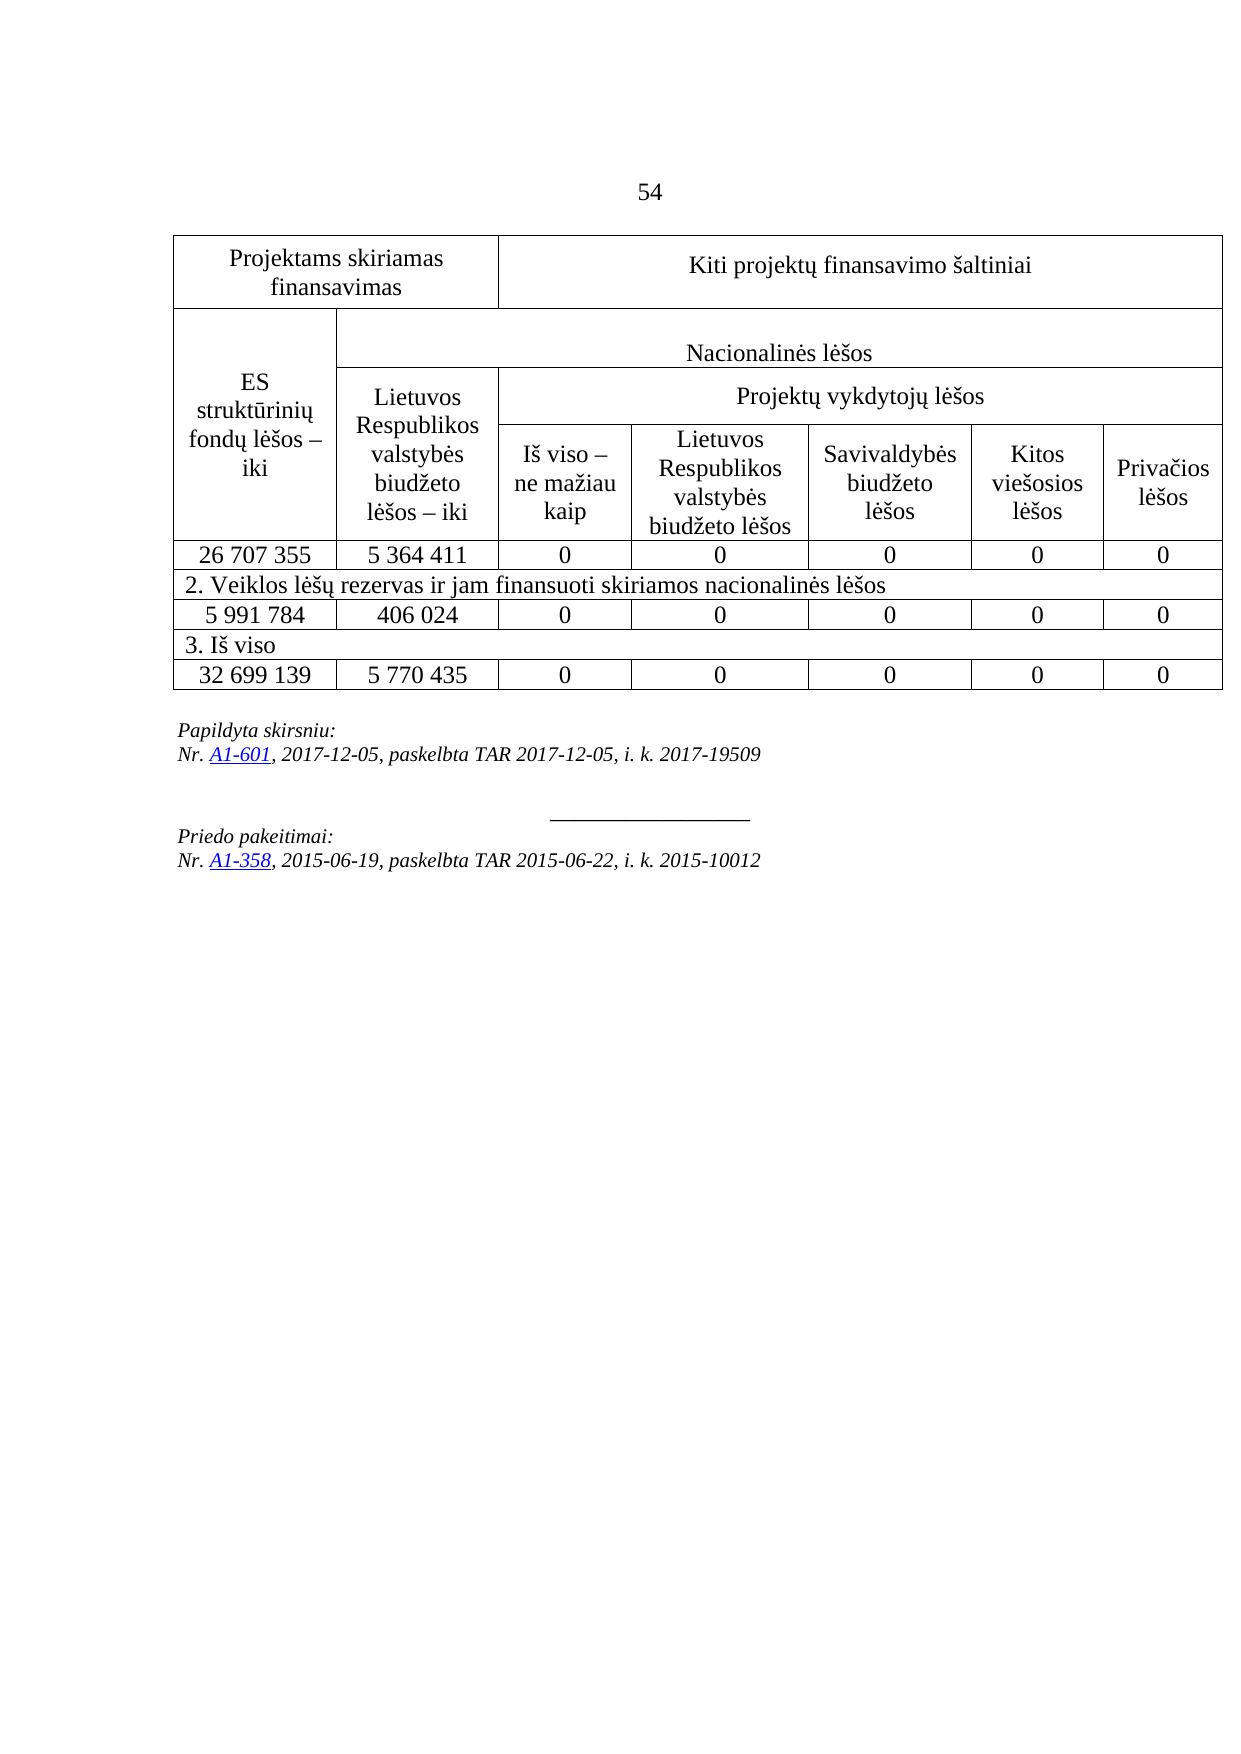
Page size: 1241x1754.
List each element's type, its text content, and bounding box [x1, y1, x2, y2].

table_cell Nacionalinės lėšos [337, 309, 1222, 367]
text Priedo pakeitimai: [177, 824, 1122, 848]
table_cell 406 024 [337, 600, 498, 629]
table_cell 2. Veiklos lėšų rezervas ir jam finansuoti skiriamos nacionalinės lėšos [174, 570, 1222, 599]
text Nr. A1-358, 2015-06-19, paskelbta TAR 2015-06-22, i. k. 2015-10012 [177, 848, 1122, 872]
table_cell Savivaldybės biudžeto lėšos [809, 425, 971, 539]
table_cell ES struktūrinių fondų lėšos – iki [174, 309, 336, 539]
table_cell 0 [972, 541, 1103, 569]
table_cell 0 [972, 660, 1103, 688]
table_cell 32 699 139 [174, 660, 336, 688]
text ________________ [177, 795, 1122, 824]
table_cell Projektų vykdytojų lėšos [499, 368, 1222, 423]
table_cell 5 770 435 [337, 660, 498, 688]
table_cell 0 [499, 541, 631, 569]
table_cell 0 [972, 600, 1103, 629]
text Nr. A1-601, 2017-12-05, paskelbta TAR 2017-12-05, i. k. 2017-19509 [177, 742, 1122, 766]
table_cell 0 [632, 660, 808, 688]
table_cell Kitos viešosios lėšos [972, 425, 1103, 539]
table_cell Privačios lėšos [1104, 425, 1222, 539]
table_header Projektams skiriamas finansavimas [174, 236, 498, 308]
table_cell 0 [632, 541, 808, 569]
table_cell Iš viso – ne mažiau kaip [499, 425, 631, 539]
table_cell 3. Iš viso [174, 630, 1222, 659]
table_cell 0 [499, 660, 631, 688]
table_cell Lietuvos Respublikos valstybės biudžeto lėšos – iki [337, 368, 498, 539]
table_cell 0 [632, 600, 808, 629]
table_cell 0 [499, 600, 631, 629]
table_cell 0 [809, 600, 971, 629]
table_cell 5 364 411 [337, 541, 498, 569]
table_cell Lietuvos Respublikos valstybės biudžeto lėšos [632, 425, 808, 539]
table_cell 0 [1104, 541, 1222, 569]
table_cell 0 [809, 660, 971, 688]
table_cell 0 [1104, 660, 1222, 688]
table_cell 5 991 784 [174, 600, 336, 629]
table_header Kiti projektų finansavimo šaltiniai [499, 236, 1222, 308]
table_cell 0 [1104, 600, 1222, 629]
text Papildyta skirsniu: [177, 718, 1122, 742]
table_cell 26 707 355 [174, 541, 336, 569]
table_cell 0 [809, 541, 971, 569]
